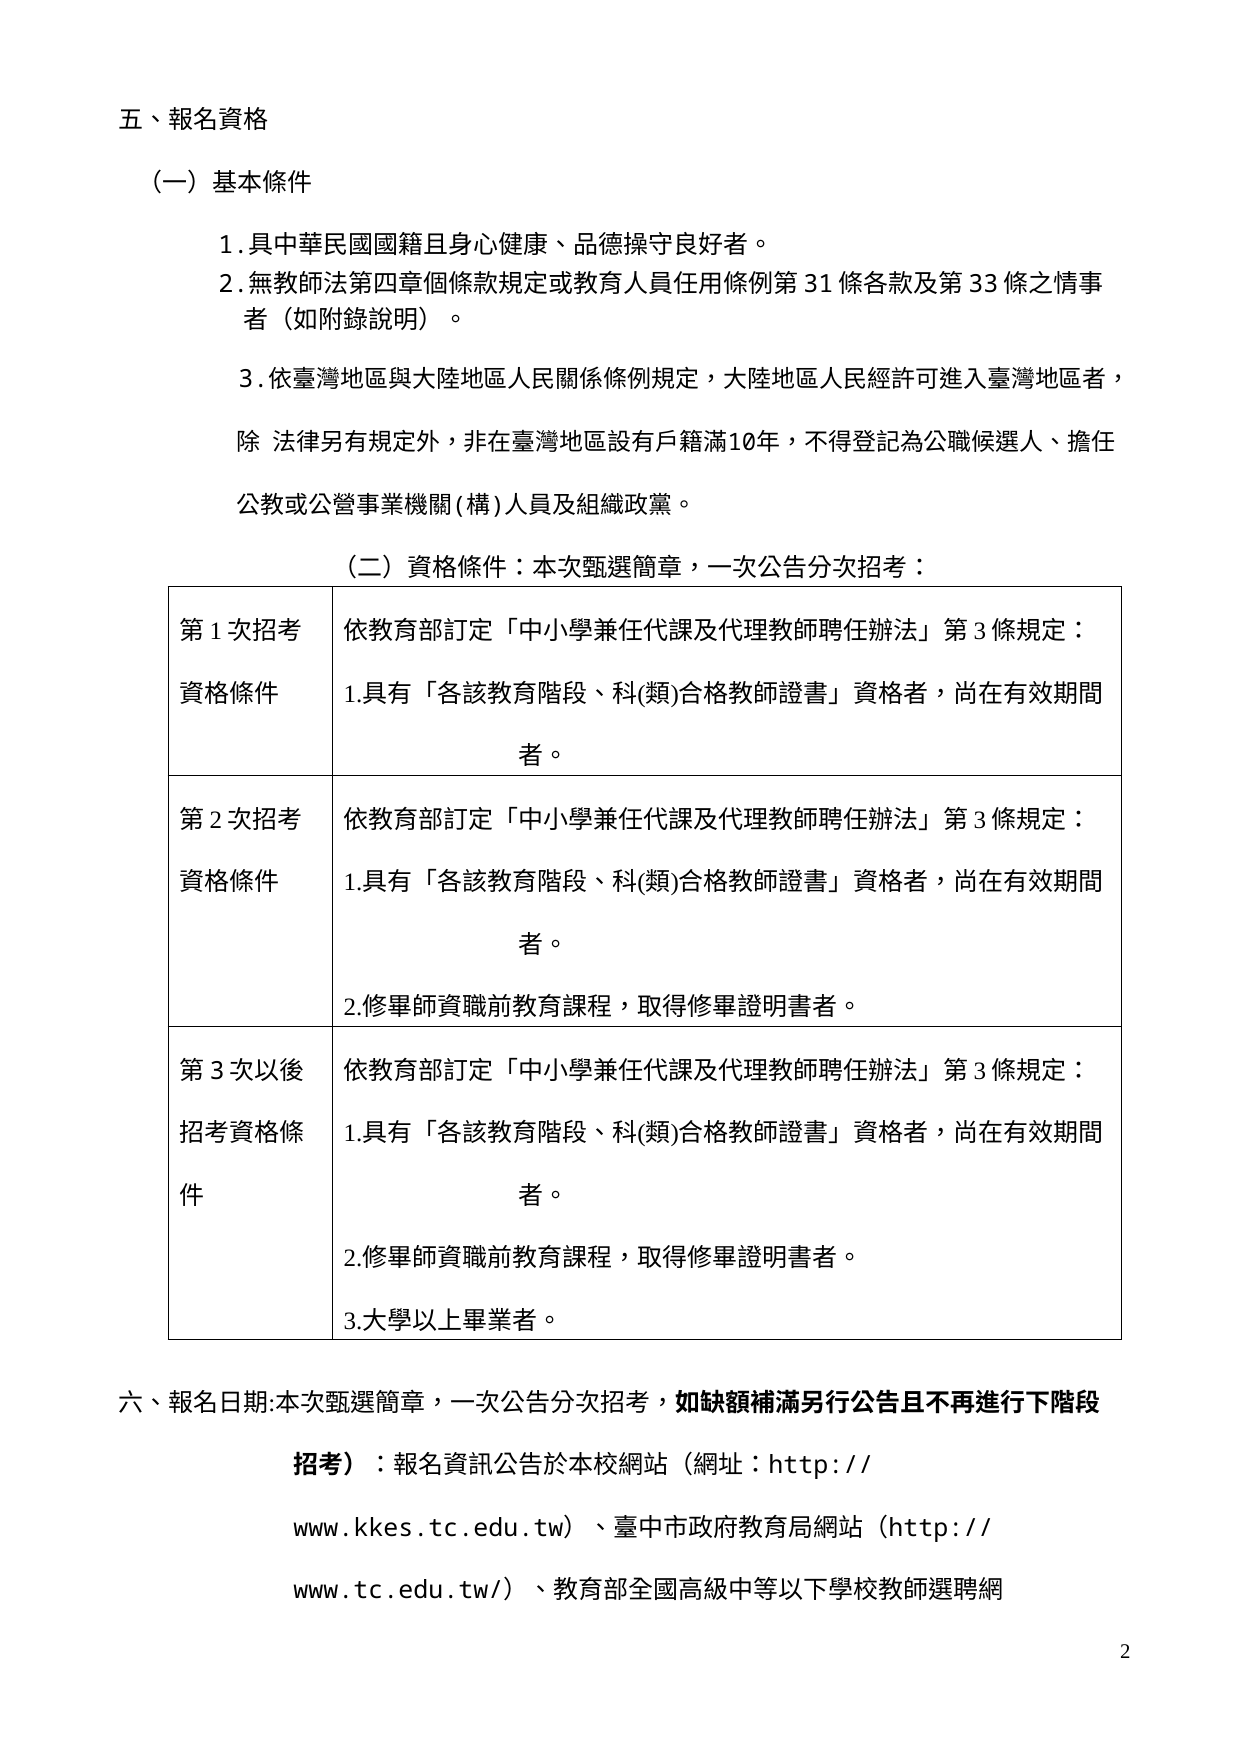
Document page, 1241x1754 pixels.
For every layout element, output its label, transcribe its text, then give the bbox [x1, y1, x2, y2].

table_cell 依教育部訂定「中小學兼任代課及代理教師聘任辦法」第3條規定： 1.具有「各該教育階段、科(類)合格教師證書」資格者，尚在有效期間者。 2.修畢師資職前教育課程，取得修畢證明書者。 [333, 776, 1121, 1026]
text 2.無教師法第四章個條款規定或教育人員任用條例第31條各款及第33條之情事者（如附錄說明）。 [218, 263, 1122, 336]
text 六、報名日期:本次甄選簡章，一次公告分次招考，如缺額補滿另行公告且不再進行下階段招考）：報名資訊公告於本校網站（網址：http://www.kkes.tc.edu.tw）、臺中市政府教育局網站（http://www.tc.edu.tw/）、教育部全國高級中等以下學校教師選聘網 [118, 1359, 1122, 1609]
table_cell 依教育部訂定「中小學兼任代課及代理教師聘任辦法」第3條規定： 1.具有「各該教育階段、科(類)合格教師證書」資格者，尚在有效期間者。 2.修畢師資職前教育課程，取得修畢證明書者。 3.大學以上畢業者。 [333, 1027, 1121, 1339]
text 五、報名資格 [118, 76, 1122, 138]
text 3.依臺灣地區與大陸地區人民關係條例規定，大陸地區人民經許可進入臺灣地區者，除 法律另有規定外，非在臺灣地區設有戶籍滿10年，不得登記為公職候選人、擔任公教或公營事業機關(構)人員及組織政黨。 [118, 336, 1122, 523]
table_header 第1次招考資格條件 [169, 587, 332, 774]
table_cell 第3次以後招考資格條件 [169, 1027, 332, 1339]
text （一）基本條件 [118, 138, 1122, 201]
text 1.具中華民國國籍且身心健康、品德操守良好者。 [168, 201, 1122, 263]
text （二）資格條件：本次甄選簡章，一次公告分次招考： [332, 523, 1122, 586]
table_header 依教育部訂定「中小學兼任代課及代理教師聘任辦法」第3條規定： 1.具有「各該教育階段、科(類)合格教師證書」資格者，尚在有效期間者。 [333, 587, 1121, 774]
table_cell 第2次招考資格條件 [169, 776, 332, 1026]
